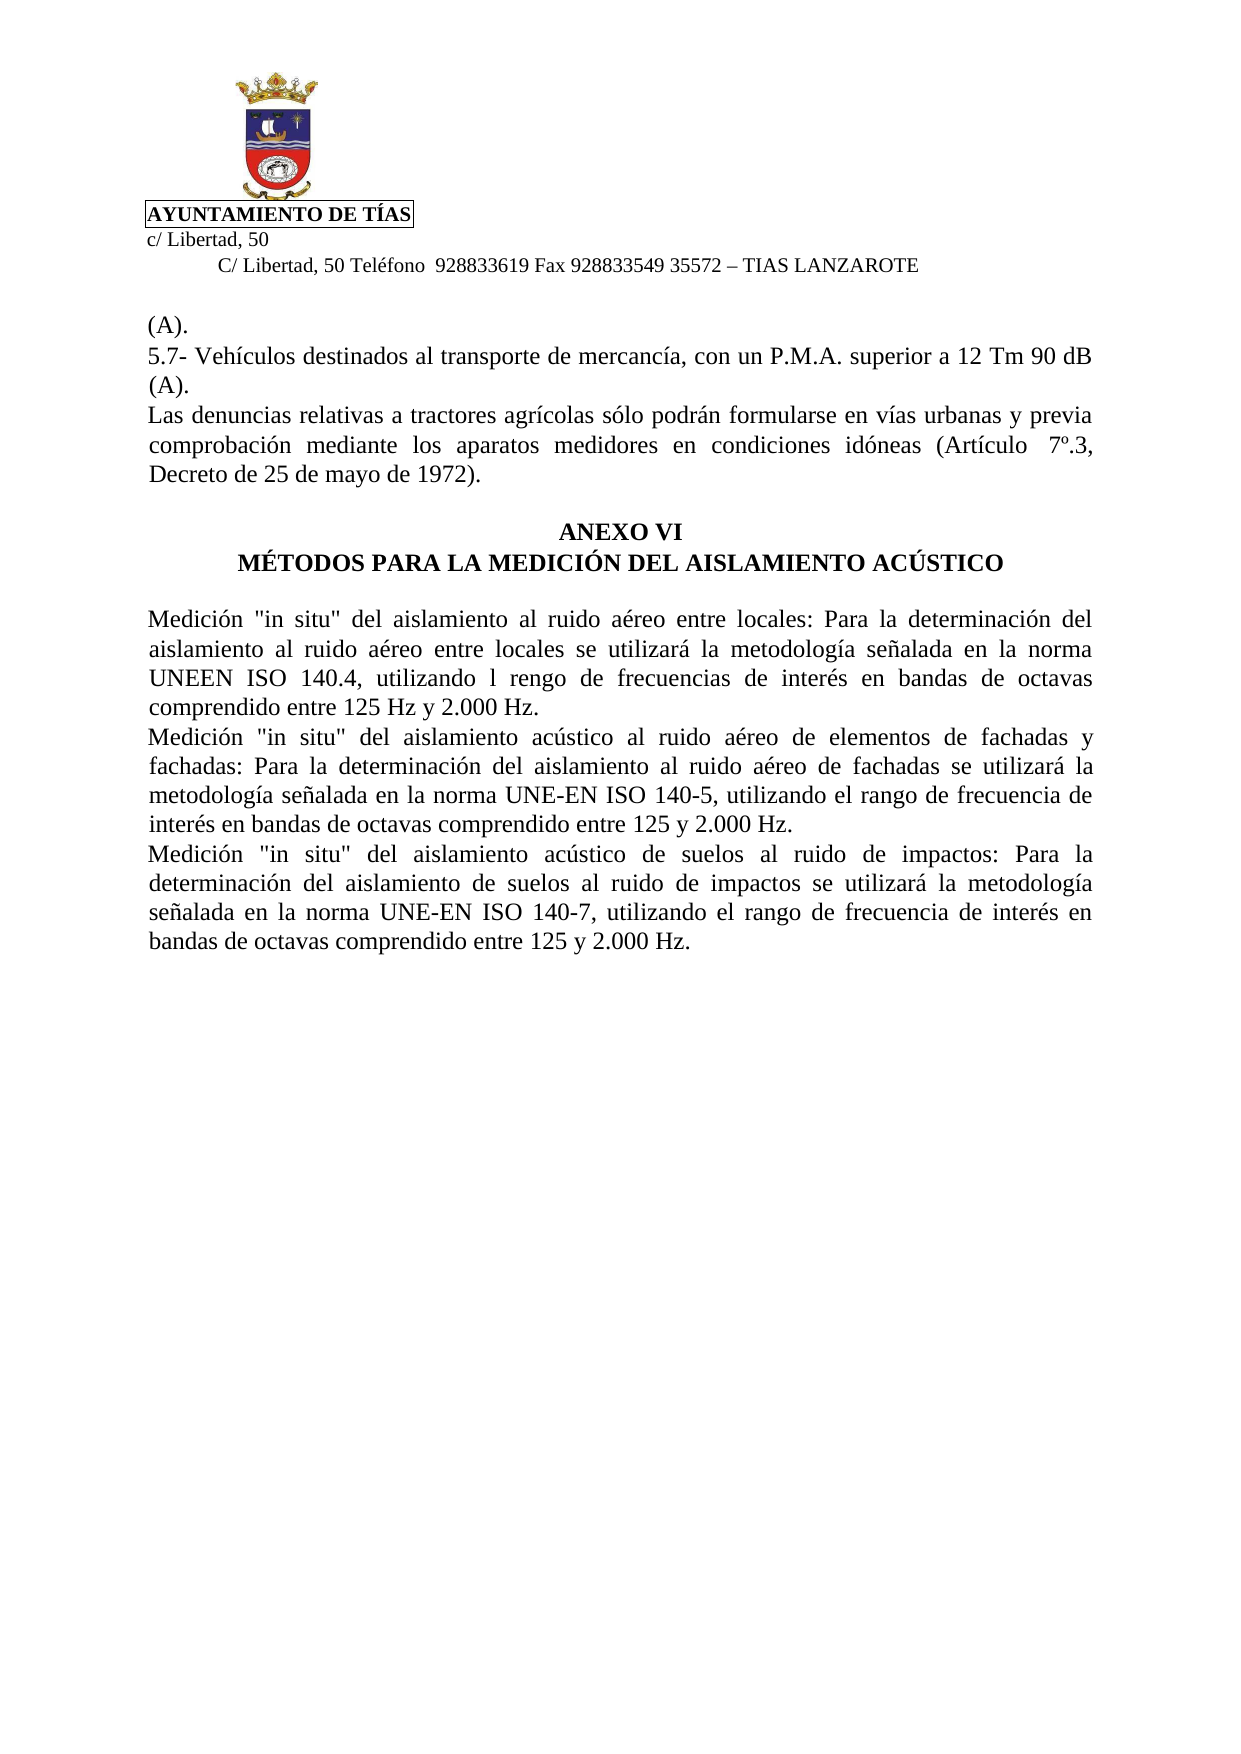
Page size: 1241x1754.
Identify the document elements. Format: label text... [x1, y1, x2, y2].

text Medición "in situ" del aislamiento acústico al ruido aéreo de elementos de fachadas y fachadas: Para la determinación del aislamiento al ruido aéreo de fachadas se utilizará la metodología señalada en la norma UNE-EN ISO 140-5, utilizando el rango de frecuencia de interés en bandas de octavas comprendido entre 125 y 2.000 Hz. [147, 722, 1094, 838]
text Medición "in situ" del aislamiento acústico de suelos al ruido de impactos: Para la determinación del aislamiento de suelos al ruido de impactos se utilizará la metodología señalada en la norma UNE-EN ISO 140-7, utilizando el rango de frecuencia de interés en bandas de octavas comprendido entre 125 y 2.000 Hz. [147, 839, 1094, 955]
text MÉTODOS PARA LA MEDICIÓN DEL AISLAMIENTO ACÚSTICO [207, 548, 1034, 576]
subtitle ANEXO VI [207, 517, 1034, 546]
text c/ Libertad, 50 [147, 226, 1105, 251]
text Medición "in situ" del aislamiento al ruido aéreo entre locales: Para la determinación del aislamiento al ruido aéreo entre locales se utilizará la metodología señalada en la norma UNEEN ISO 140.4, utilizando l rengo de frecuencias de interés en bandas de octavas comprendido entre 125 Hz y 2.000 Hz. [147, 604, 1093, 721]
text C/ Libertad, 50 Teléfono 928833619 Fax 928833549 35572 – TIAS LANZAROTE [218, 253, 1105, 277]
text (A). [147, 311, 1105, 339]
text Las denuncias relativas a tractores agrícolas sólo podrán formularse en vías urbanas y previa comprobación mediante los aparatos medidores en condiciones idóneas (Artículo 7º.3, Decreto de 25 de mayo de 1972). [147, 400, 1094, 488]
text 5.7- Vehículos destinados al transporte de mercancía, con un P.M.A. superior a 12 Tm 90 dB (A). [147, 341, 1094, 399]
